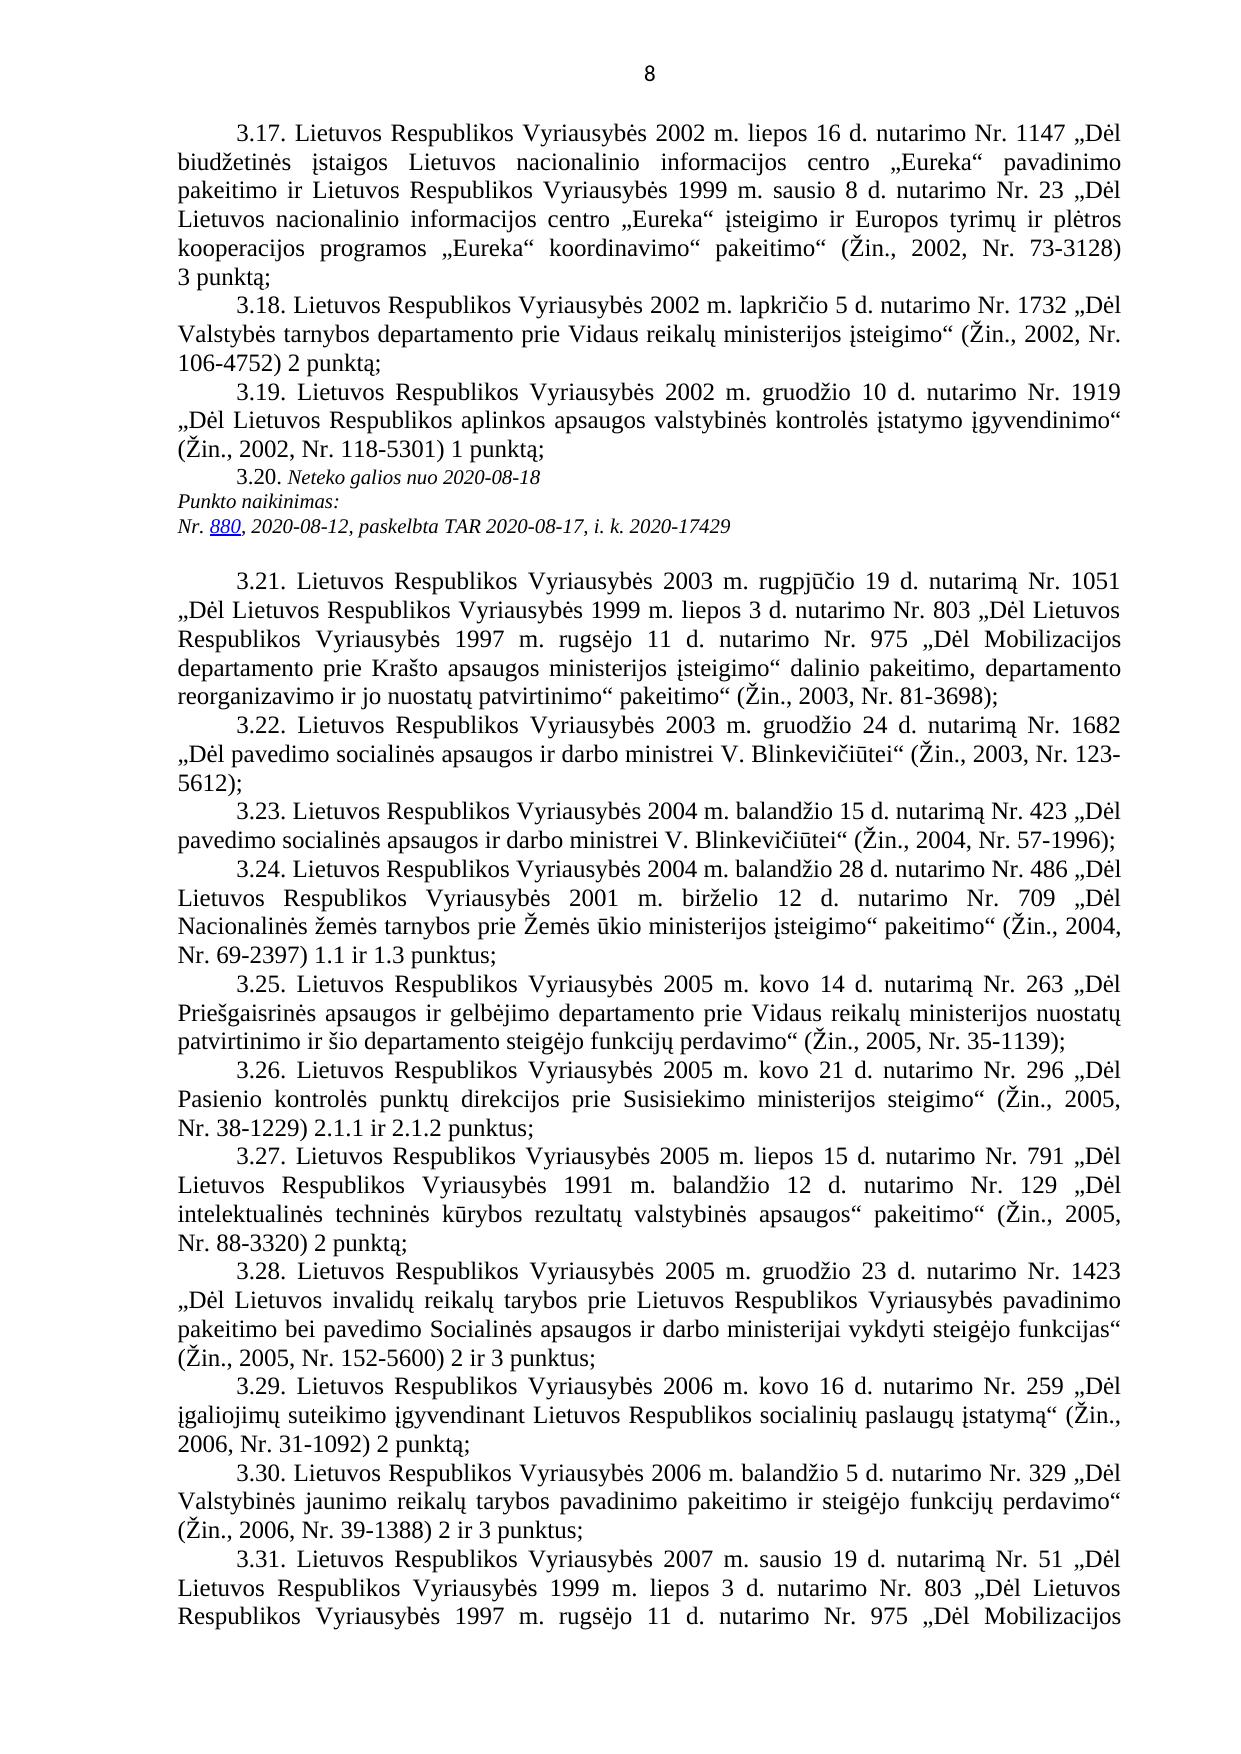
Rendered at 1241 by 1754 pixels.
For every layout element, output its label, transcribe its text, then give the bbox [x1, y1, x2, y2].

text 3.30. Lietuvos Respublikos Vyriausybės 2006 m. balandžio 5 d. nutarimo Nr. 329 „Dėl Valstybinės jaunimo reikalų tarybos pavadinimo pakeitimo ir steigėjo funkcijų perdavimo“ (Žin., 2006, Nr. 39-1388) 2 ir 3 punktus; [177, 1458, 1122, 1544]
text 3.29. Lietuvos Respublikos Vyriausybės 2006 m. kovo 16 d. nutarimo Nr. 259 „Dėl įgaliojimų suteikimo įgyvendinant Lietuvos Respublikos socialinių paslaugų įstatymą“ (Žin., 2006, Nr. 31-1092) 2 punktą; [177, 1371, 1122, 1458]
text 3.25. Lietuvos Respublikos Vyriausybės 2005 m. kovo 14 d. nutarimą Nr. 263 „Dėl Priešgaisrinės apsaugos ir gelbėjimo departamento prie Vidaus reikalų ministerijos nuostatų patvirtinimo ir šio departamento steigėjo funkcijų perdavimo“ (Žin., 2005, Nr. 35-1139); [177, 969, 1122, 1055]
text Nr. 880, 2020-08-12, paskelbta TAR 2020-08-17, i. k. 2020-17429 [177, 513, 1122, 538]
text 3.28. Lietuvos Respublikos Vyriausybės 2005 m. gruodžio 23 d. nutarimo Nr. 1423 „Dėl Lietuvos invalidų reikalų tarybos prie Lietuvos Respublikos Vyriausybės pavadinimo pakeitimo bei pavedimo Socialinės apsaugos ir darbo ministerijai vykdyti steigėjo funkcijas“ (Žin., 2005, Nr. 152-5600) 2 ir 3 punktus; [177, 1256, 1122, 1371]
text 3.24. Lietuvos Respublikos Vyriausybės 2004 m. balandžio 28 d. nutarimo Nr. 486 „Dėl Lietuvos Respublikos Vyriausybės 2001 m. birželio 12 d. nutarimo Nr. 709 „Dėl Nacionalinės žemės tarnybos prie Žemės ūkio ministerijos įsteigimo“ pakeitimo“ (Žin., 2004, Nr. 69-2397) 1.1 ir 1.3 punktus; [177, 854, 1122, 969]
text Punkto naikinimas: [177, 489, 1122, 513]
text 3.22. Lietuvos Respublikos Vyriausybės 2003 m. gruodžio 24 d. nutarimą Nr. 1682 „Dėl pavedimo socialinės apsaugos ir darbo ministrei V. Blinkevičiūtei“ (Žin., 2003, Nr. 123-5612); [177, 710, 1122, 796]
text 3.23. Lietuvos Respublikos Vyriausybės 2004 m. balandžio 15 d. nutarimą Nr. 423 „Dėl pavedimo socialinės apsaugos ir darbo ministrei V. Blinkevičiūtei“ (Žin., 2004, Nr. 57-1996); [177, 796, 1122, 854]
text 3.20. Neteko galios nuo 2020-08-18 [177, 463, 1122, 489]
text 3.27. Lietuvos Respublikos Vyriausybės 2005 m. liepos 15 d. nutarimo Nr. 791 „Dėl Lietuvos Respublikos Vyriausybės 1991 m. balandžio 12 d. nutarimo Nr. 129 „Dėl intelektualinės techninės kūrybos rezultatų valstybinės apsaugos“ pakeitimo“ (Žin., 2005, Nr. 88-3320) 2 punktą; [177, 1141, 1122, 1256]
text 3.17. Lietuvos Respublikos Vyriausybės 2002 m. liepos 16 d. nutarimo Nr. 1147 „Dėl biudžetinės įstaigos Lietuvos nacionalinio informacijos centro „Eureka“ pavadinimo pakeitimo ir Lietuvos Respublikos Vyriausybės 1999 m. sausio 8 d. nutarimo Nr. 23 „Dėl Lietuvos nacionalinio informacijos centro „Eureka“ įsteigimo ir Europos tyrimų ir plėtros kooperacijos programos „Eureka“ koordinavimo“ pakeitimo“ (Žin., 2002, Nr. 73-3128) 3 punktą; [177, 118, 1122, 291]
text 3.26. Lietuvos Respublikos Vyriausybės 2005 m. kovo 21 d. nutarimo Nr. 296 „Dėl Pasienio kontrolės punktų direkcijos prie Susisiekimo ministerijos steigimo“ (Žin., 2005, Nr. 38-1229) 2.1.1 ir 2.1.2 punktus; [177, 1055, 1122, 1141]
text 3.21. Lietuvos Respublikos Vyriausybės 2003 m. rugpjūčio 19 d. nutarimą Nr. 1051 „Dėl Lietuvos Respublikos Vyriausybės 1999 m. liepos 3 d. nutarimo Nr. 803 „Dėl Lietuvos Respublikos Vyriausybės 1997 m. rugsėjo 11 d. nutarimo Nr. 975 „Dėl Mobilizacijos departamento prie Krašto apsaugos ministerijos įsteigimo“ dalinio pakeitimo, departamento reorganizavimo ir jo nuostatų patvirtinimo“ pakeitimo“ (Žin., 2003, Nr. 81-3698); [177, 566, 1122, 710]
text 3.18. Lietuvos Respublikos Vyriausybės 2002 m. lapkričio 5 d. nutarimo Nr. 1732 „Dėl Valstybės tarnybos departamento prie Vidaus reikalų ministerijos įsteigimo“ (Žin., 2002, Nr. 106-4752) 2 punktą; [177, 291, 1122, 377]
text 3.19. Lietuvos Respublikos Vyriausybės 2002 m. gruodžio 10 d. nutarimo Nr. 1919 „Dėl Lietuvos Respublikos aplinkos apsaugos valstybinės kontrolės įstatymo įgyvendinimo“ (Žin., 2002, Nr. 118-5301) 1 punktą; [177, 377, 1122, 463]
text 3.31. Lietuvos Respublikos Vyriausybės 2007 m. sausio 19 d. nutarimą Nr. 51 „Dėl Lietuvos Respublikos Vyriausybės 1999 m. liepos 3 d. nutarimo Nr. 803 „Dėl Lietuvos Respublikos Vyriausybės 1997 m. rugsėjo 11 d. nutarimo Nr. 975 „Dėl Mobilizacijos [177, 1544, 1122, 1630]
